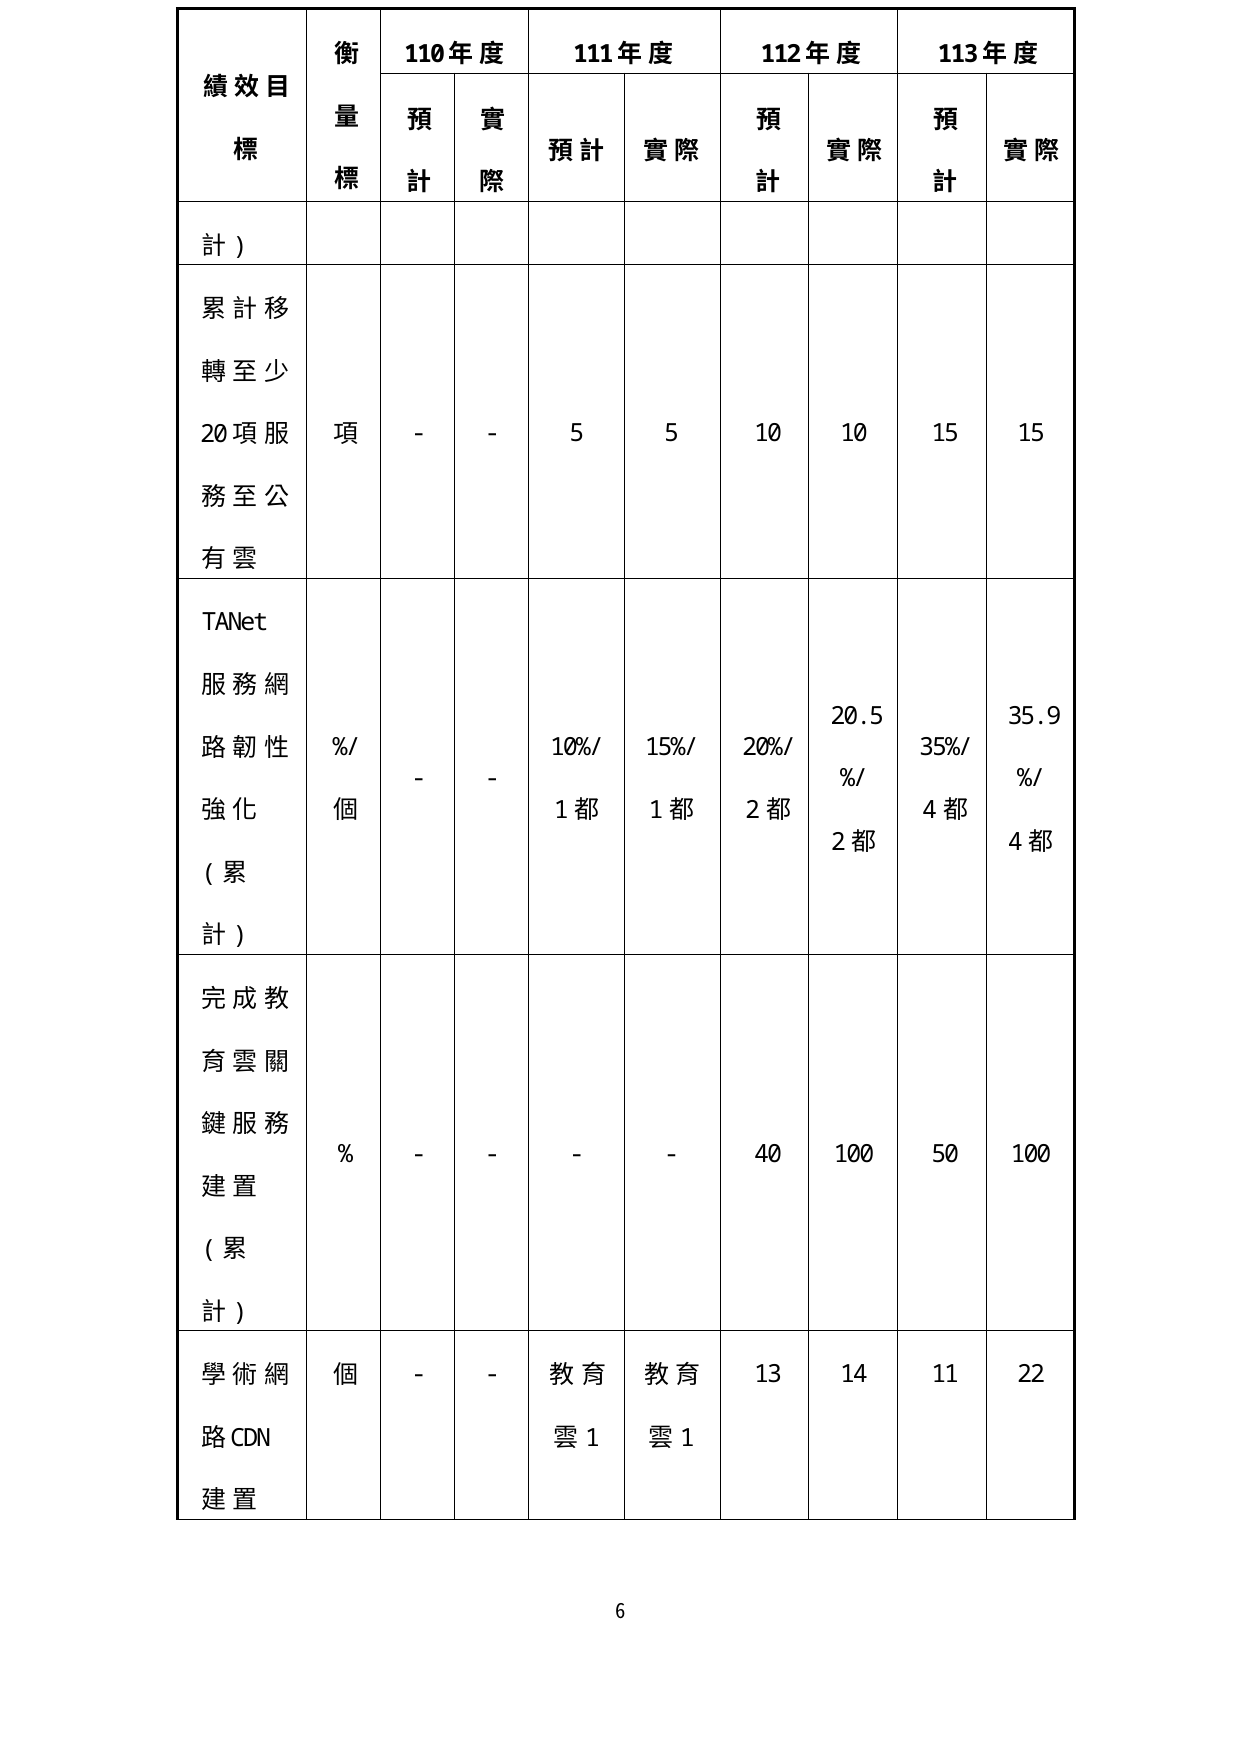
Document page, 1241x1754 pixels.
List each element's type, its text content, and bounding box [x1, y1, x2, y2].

table_cell - [381, 955, 454, 1330]
table_cell 14 [809, 1331, 897, 1518]
table_cell 個 [307, 1331, 380, 1518]
table_cell - [625, 955, 720, 1330]
table_cell 10%/ 1都 [529, 579, 624, 954]
table_cell [987, 202, 1073, 264]
table_cell - [529, 955, 624, 1330]
table_cell - [381, 265, 454, 578]
table_cell 累計移轉至少20項服務至公有雲 [179, 265, 306, 578]
table_cell [625, 202, 720, 264]
table_cell 20.5%/ 2都 [809, 579, 897, 954]
table_cell 實際 [625, 74, 720, 201]
table_cell 實際 [809, 74, 897, 201]
table_cell 50 [898, 955, 986, 1330]
table_cell 學術網路CDN建置 [179, 1331, 306, 1518]
table_cell 11 [898, 1331, 986, 1518]
table_cell [809, 202, 897, 264]
table_header 111年度 [529, 10, 720, 73]
table_header 112年度 [721, 10, 897, 73]
table_cell 預計 [529, 74, 624, 201]
table_cell 35.9%/ 4都 [987, 579, 1073, 954]
table_cell 15 [898, 265, 986, 578]
table_cell %/個 [307, 579, 380, 954]
table_cell 實際 [987, 74, 1073, 201]
table_cell [721, 202, 808, 264]
table_cell 5 [529, 265, 624, 578]
table_cell 20%/ 2都 [721, 579, 808, 954]
table_cell 預計 [721, 74, 808, 201]
table_header 績效目標 [179, 10, 306, 201]
table_cell 35%/ 4都 [898, 579, 986, 954]
table_cell 22 [987, 1331, 1073, 1518]
table_cell 15%/ 1都 [625, 579, 720, 954]
table_cell - [455, 1331, 528, 1518]
table_cell 100 [987, 955, 1073, 1330]
table_cell 預計 [898, 74, 986, 201]
table_cell [381, 202, 454, 264]
table_cell - [455, 579, 528, 954]
table_cell 項 [307, 265, 380, 578]
table_cell TANet服務網路韌性強化(累計) [179, 579, 306, 954]
table_header 衡量標準 [307, 10, 380, 201]
table_cell [529, 202, 624, 264]
table_cell - [455, 955, 528, 1330]
table_cell 完成教育雲關鍵服務建置(累計) [179, 955, 306, 1330]
table_cell 計) [179, 202, 306, 264]
table_cell [898, 202, 986, 264]
table_cell 40 [721, 955, 808, 1330]
table_cell 實際 [455, 74, 528, 201]
table_header 113年度 [898, 10, 1073, 73]
table_cell - [381, 579, 454, 954]
table_cell 教育雲1 [529, 1331, 624, 1518]
table_cell % [307, 955, 380, 1330]
table_cell 5 [625, 265, 720, 578]
table_cell 10 [809, 265, 897, 578]
table_cell 10 [721, 265, 808, 578]
table_cell 教育雲1 [625, 1331, 720, 1518]
table_cell 式 [307, 202, 380, 264]
table_cell - [455, 265, 528, 578]
table_cell 15 [987, 265, 1073, 578]
table_cell 13 [721, 1331, 808, 1518]
table_cell [455, 202, 528, 264]
table_cell 100 [809, 955, 897, 1330]
table_header 110年度 [381, 10, 528, 73]
table_cell - [381, 1331, 454, 1518]
table_cell 預計 [381, 74, 454, 201]
